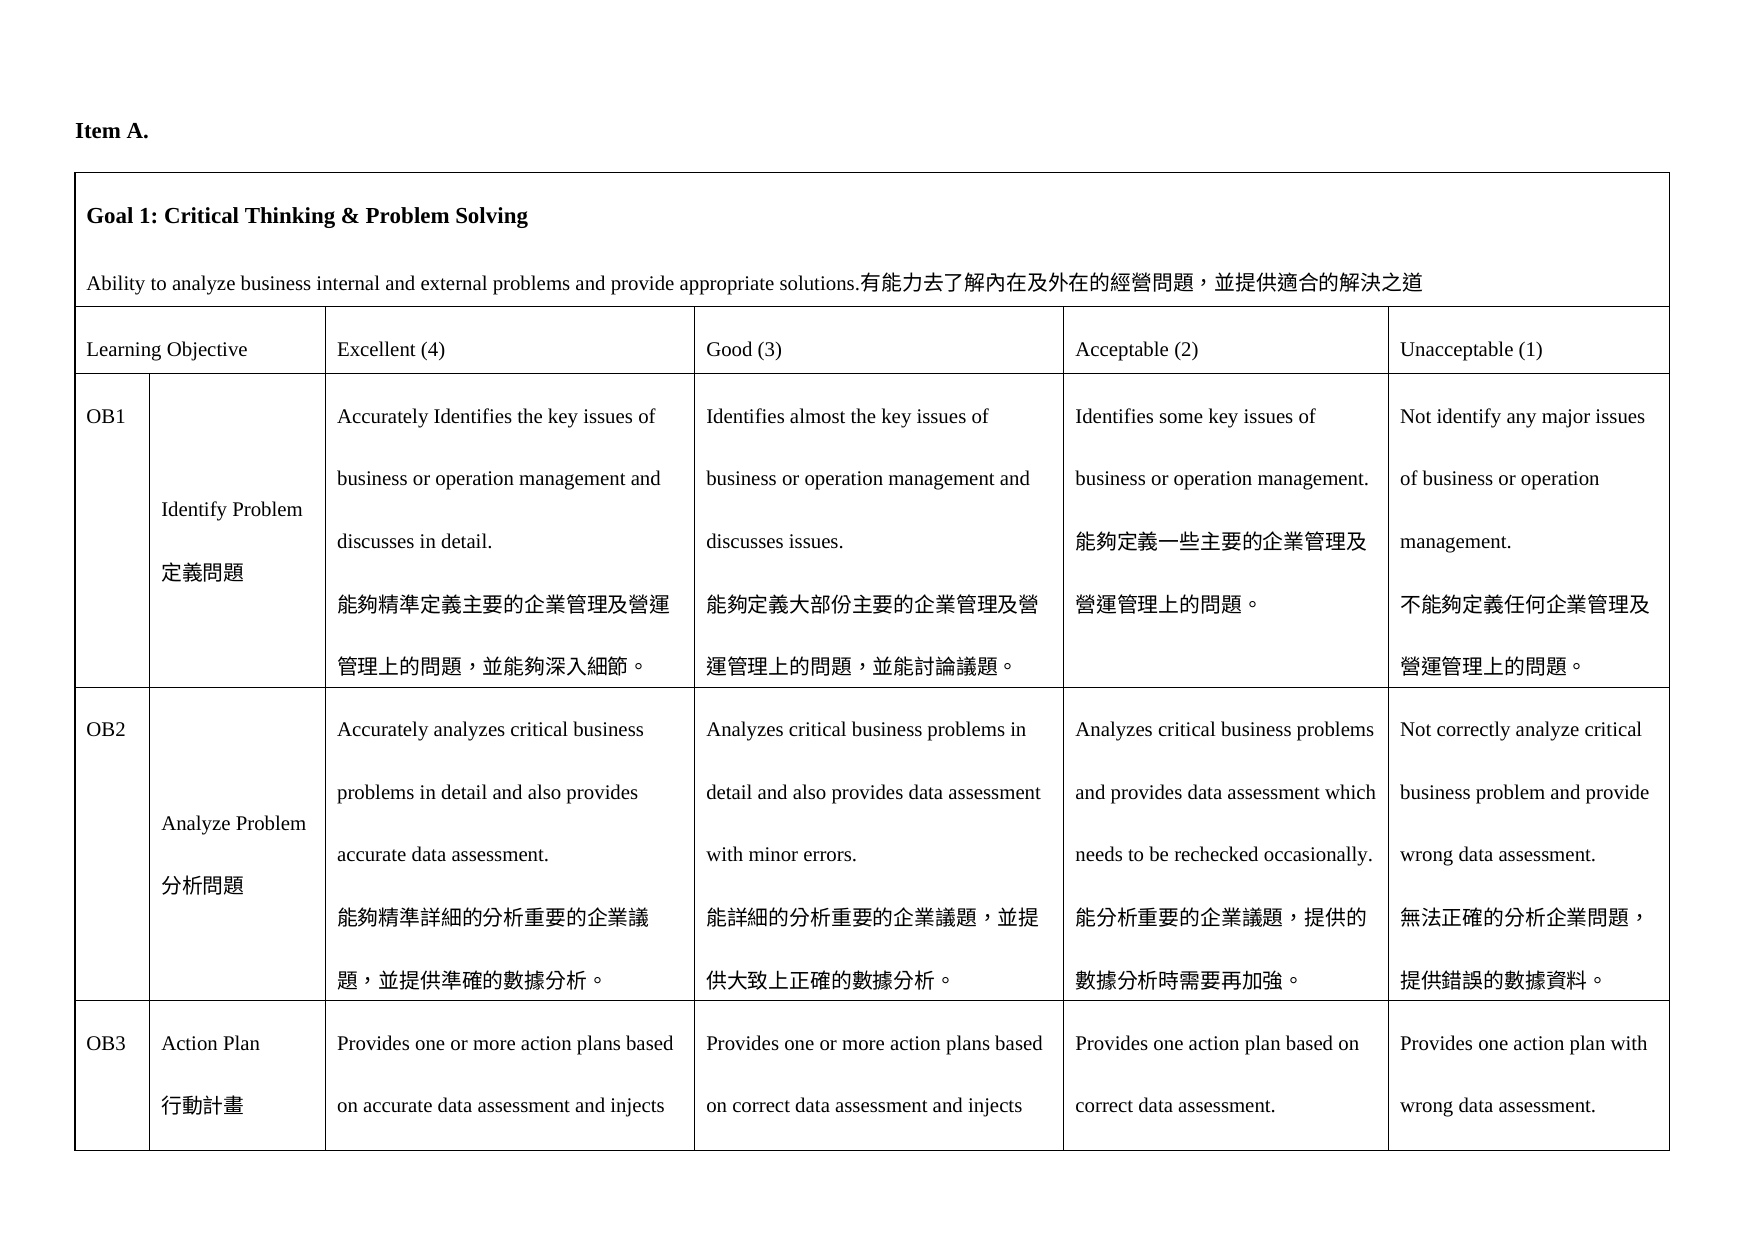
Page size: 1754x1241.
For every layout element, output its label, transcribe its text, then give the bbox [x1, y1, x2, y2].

table_cell Excellent (4) [326, 307, 694, 373]
table_cell Accurately Identifies the key issues of business or operation management and discusses in detail. 能夠精準定義主要的企業管理及營運管理上的問題，並能夠深入細節。 [326, 374, 694, 687]
table_cell Accurately analyzes critical business problems in detail and also provides accurate data assessment. 能夠精準詳細的分析重要的企業議題，並提供準確的數據分析。 [326, 688, 694, 1000]
table_cell Unacceptable (1) [1389, 307, 1669, 373]
table_cell Analyzes critical business problems and provides data assessment which needs to be rechecked occasionally. 能分析重要的企業議題，提供的數據分析時需要再加強。 [1064, 688, 1388, 1000]
table_cell Not correctly analyze critical business problem and provide wrong data assessment. 無法正確的分析企業問題，提供錯誤的數據資料。 [1389, 688, 1669, 1000]
table_cell Learning Objective [76, 307, 325, 373]
text Item A. [75, 89, 1679, 151]
table_cell Identifies almost the key issues of business or operation management and discusses issues. 能夠定義大部份主要的企業管理及營運管理上的問題，並能討論議題。 [695, 374, 1063, 687]
table_cell Acceptable (2) [1064, 307, 1388, 373]
table_cell OB1 [76, 374, 149, 687]
table_cell OB3 [76, 1001, 149, 1150]
table_header Goal 1: Critical Thinking & Problem Solving Ability to analyze business internal and external problems and provide appropriate solutions.有能力去了解內在及外在的經營問題，並提供適合的解決之道 [76, 173, 1669, 306]
table_cell Analyzes critical business problems in detail and also provides data assessment with minor errors. 能詳細的分析重要的企業議題，並提供大致上正確的數據分析。 [695, 688, 1063, 1000]
table_cell Good (3) [695, 307, 1063, 373]
table_cell Action Plan 行動計畫 [150, 1001, 325, 1150]
table_cell OB2 [76, 688, 149, 1000]
table_cell Analyze Problem 分析問題 [150, 688, 325, 1000]
table_cell Identify Problem 定義問題 [150, 374, 325, 687]
table_cell Provides one or more action plans based on correct data assessment and injects [695, 1001, 1063, 1150]
table_cell Provides one or more action plans based on accurate data assessment and injects [326, 1001, 694, 1150]
table_cell Not identify any major issues of business or operation management. 不能夠定義任何企業管理及營運管理上的問題。 [1389, 374, 1669, 687]
table_cell Identifies some key issues of business or operation management. 能夠定義一些主要的企業管理及營運管理上的問題。 [1064, 374, 1388, 687]
table_cell Provides one action plan based on correct data assessment. [1064, 1001, 1388, 1150]
table_cell Provides one action plan with wrong data assessment. [1389, 1001, 1669, 1150]
